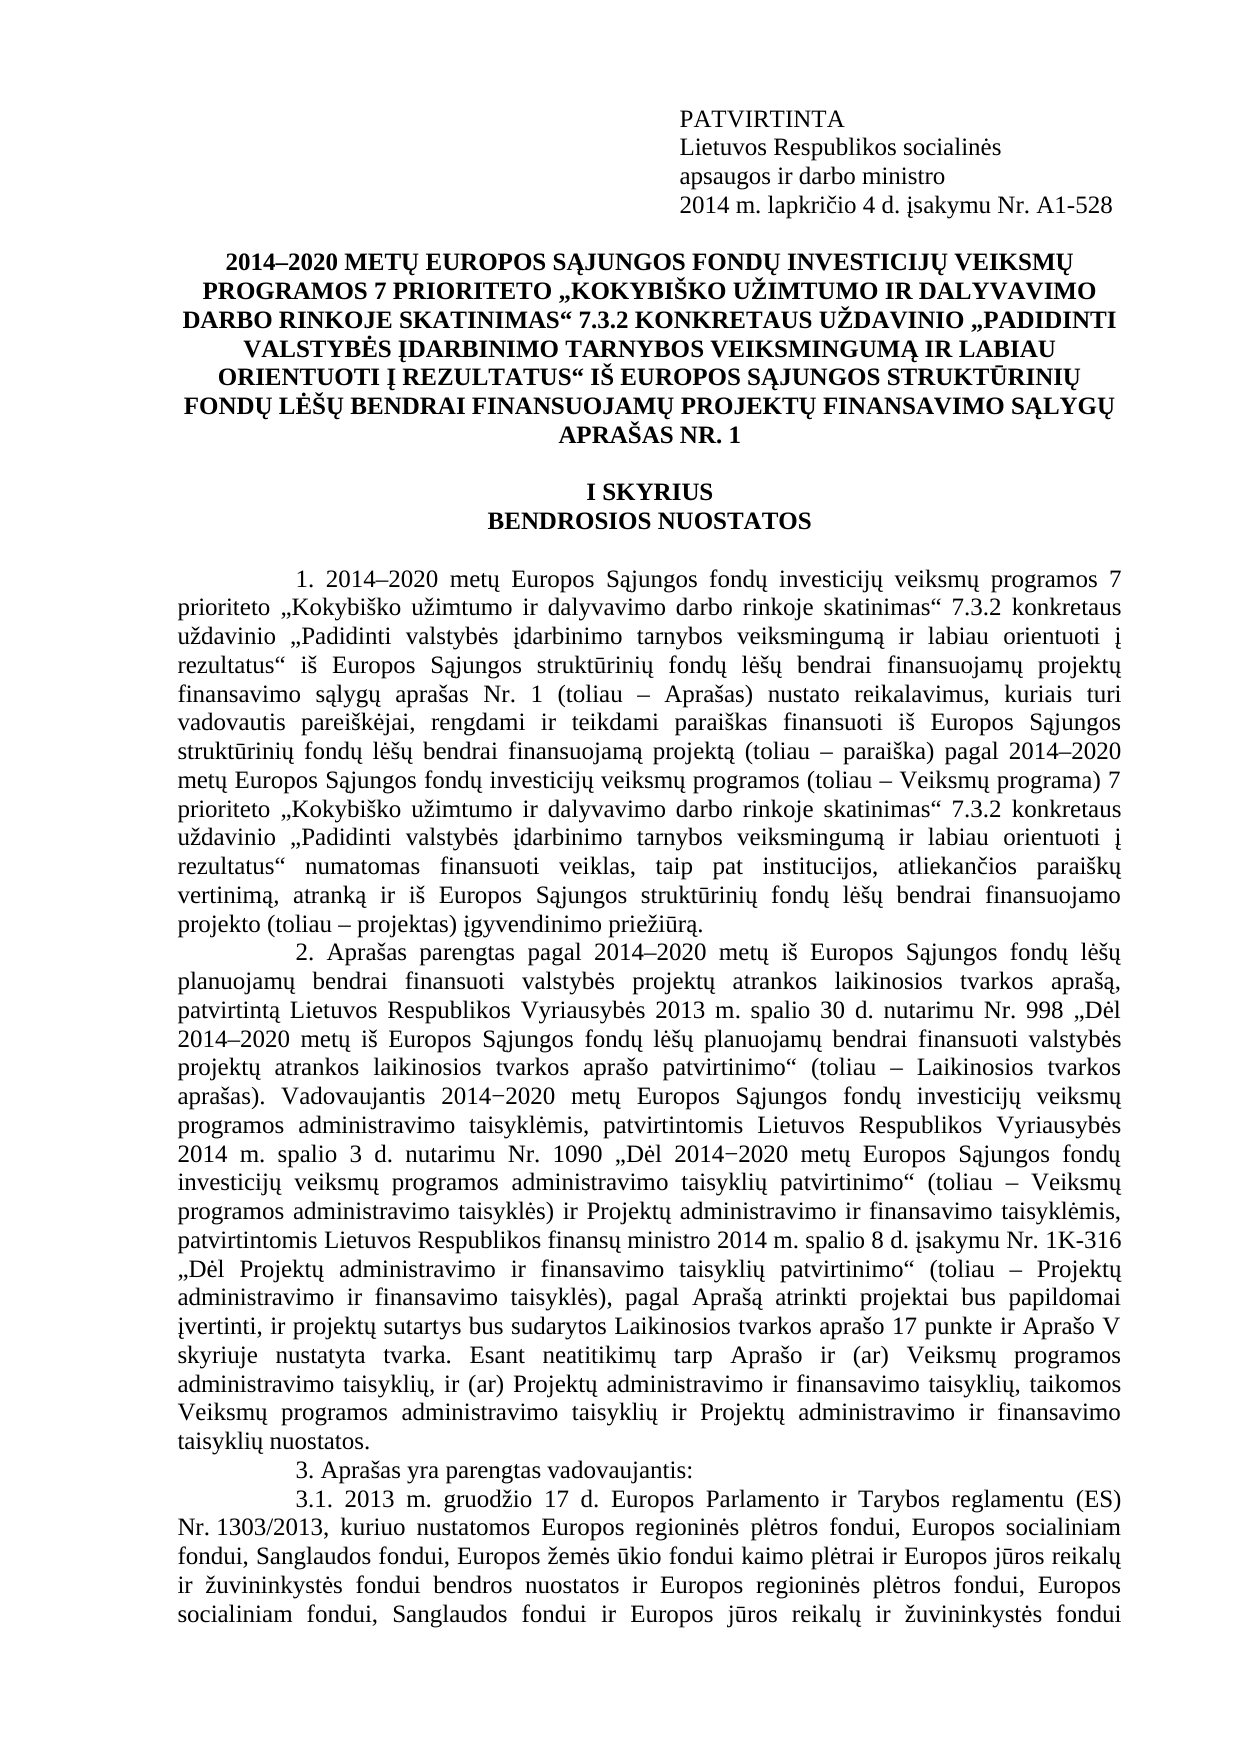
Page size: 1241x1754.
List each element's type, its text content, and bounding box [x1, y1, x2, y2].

text I SKYRIUS [177, 477, 1122, 506]
text 2014–2020 METŲ EUROPOS SĄJUNGOS FONDŲ INVESTICIJŲ VEIKSMŲ PROGRAMOS 7 PRIORITETO „KOKYBIŠKO UŽIMTUMO IR DALYVAVIMO DARBO RINKOJE SKATINIMAS“ 7.3.2 KONKRETAUS UŽDAVINIO „PADIDINTI VALSTYBĖS ĮDARBINIMO TARNYBOS VEIKSMINGUMĄ IR LABIAU ORIENTUOTI Į REZULTATUS“ IŠ EUROPOS SĄJUNGOS STRUKTŪRINIŲ FONDŲ LĖŠŲ BENDRAI FINANSUOJAMŲ PROJEKTŲ FINANSAVIMO SĄLYGŲ APRAŠAS NR. 1 [177, 247, 1122, 449]
text apsaugos ir darbo ministro [679, 161, 1122, 190]
text 2. Aprašas parengtas pagal 2014–2020 metų iš Europos Sąjungos fondų lėšų planuojamų bendrai finansuoti valstybės projektų atrankos laikinosios tvarkos aprašą, patvirtintą Lietuvos Respublikos Vyriausybės 2013 m. spalio 30 d. nutarimu Nr. 998 „Dėl 2014–2020 metų iš Europos Sąjungos fondų lėšų planuojamų bendrai finansuoti valstybės projektų atrankos laikinosios tvarkos aprašo patvirtinimo“ (toliau – Laikinosios tvarkos aprašas). Vadovaujantis 2014−2020 metų Europos Sąjungos fondų investicijų veiksmų programos administravimo taisyklėmis, patvirtintomis Lietuvos Respublikos Vyriausybės 2014 m. spalio 3 d. nutarimu Nr. 1090 „Dėl 2014−2020 metų Europos Sąjungos fondų investicijų veiksmų programos administravimo taisyklių patvirtinimo“ (toliau – Veiksmų programos administravimo taisyklės) ir Projektų administravimo ir finansavimo taisyklėmis, patvirtintomis Lietuvos Respublikos finansų ministro 2014 m. spalio 8 d. įsakymu Nr. 1K-316 „Dėl Projektų administravimo ir finansavimo taisyklių patvirtinimo“ (toliau – Projektų administravimo ir finansavimo taisyklės), pagal Aprašą atrinkti projektai bus papildomai įvertinti, ir projektų sutartys bus sudarytos Laikinosios tvarkos aprašo 17 punkte ir Aprašo V skyriuje nustatyta tvarka. Esant neatitikimų tarp Aprašo ir (ar) Veiksmų programos administravimo taisyklių, ir (ar) Projektų administravimo ir finansavimo taisyklių, taikomos Veiksmų programos administravimo taisyklių ir Projektų administravimo ir finansavimo taisyklių nuostatos. [177, 937, 1122, 1455]
text PATVIRTINTA [679, 104, 1122, 132]
text 2014 m. lapkričio 4 d. įsakymu Nr. A1-528 [679, 190, 1122, 219]
text 1. 2014–2020 metų Europos Sąjungos fondų investicijų veiksmų programos 7 prioriteto „Kokybiško užimtumo ir dalyvavimo darbo rinkoje skatinimas“ 7.3.2 konkretaus uždavinio „Padidinti valstybės įdarbinimo tarnybos veiksmingumą ir labiau orientuoti į rezultatus“ iš Europos Sąjungos struktūrinių fondų lėšų bendrai finansuojamų projektų finansavimo sąlygų aprašas Nr. 1 (toliau – Aprašas) nustato reikalavimus, kuriais turi vadovautis pareiškėjai, rengdami ir teikdami paraiškas finansuoti iš Europos Sąjungos struktūrinių fondų lėšų bendrai finansuojamą projektą (toliau – paraiška) pagal 2014–2020 metų Europos Sąjungos fondų investicijų veiksmų programos (toliau – Veiksmų programa) 7 prioriteto „Kokybiško užimtumo ir dalyvavimo darbo rinkoje skatinimas“ 7.3.2 konkretaus uždavinio „Padidinti valstybės įdarbinimo tarnybos veiksmingumą ir labiau orientuoti į rezultatus“ numatomas finansuoti veiklas, taip pat institucijos, atliekančios paraiškų vertinimą, atranką ir iš Europos Sąjungos struktūrinių fondų lėšų bendrai finansuojamo projekto (toliau – projektas) įgyvendinimo priežiūrą. [177, 564, 1122, 937]
text 3.1. 2013 m. gruodžio 17 d. Europos Parlamento ir Tarybos reglamentu (ES) Nr. 1303/2013, kuriuo nustatomos Europos regioninės plėtros fondui, Europos socialiniam fondui, Sanglaudos fondui, Europos žemės ūkio fondui kaimo plėtrai ir Europos jūros reikalų ir žuvininkystės fondui bendros nuostatos ir Europos regioninės plėtros fondui, Europos socialiniam fondui, Sanglaudos fondui ir Europos jūros reikalų ir žuvininkystės fondui [177, 1484, 1122, 1627]
text BENDROSIOS NUOSTATOS [177, 506, 1122, 535]
text 3. Aprašas yra parengtas vadovaujantis: [177, 1455, 1122, 1484]
text Lietuvos Respublikos socialinės [679, 132, 1122, 161]
